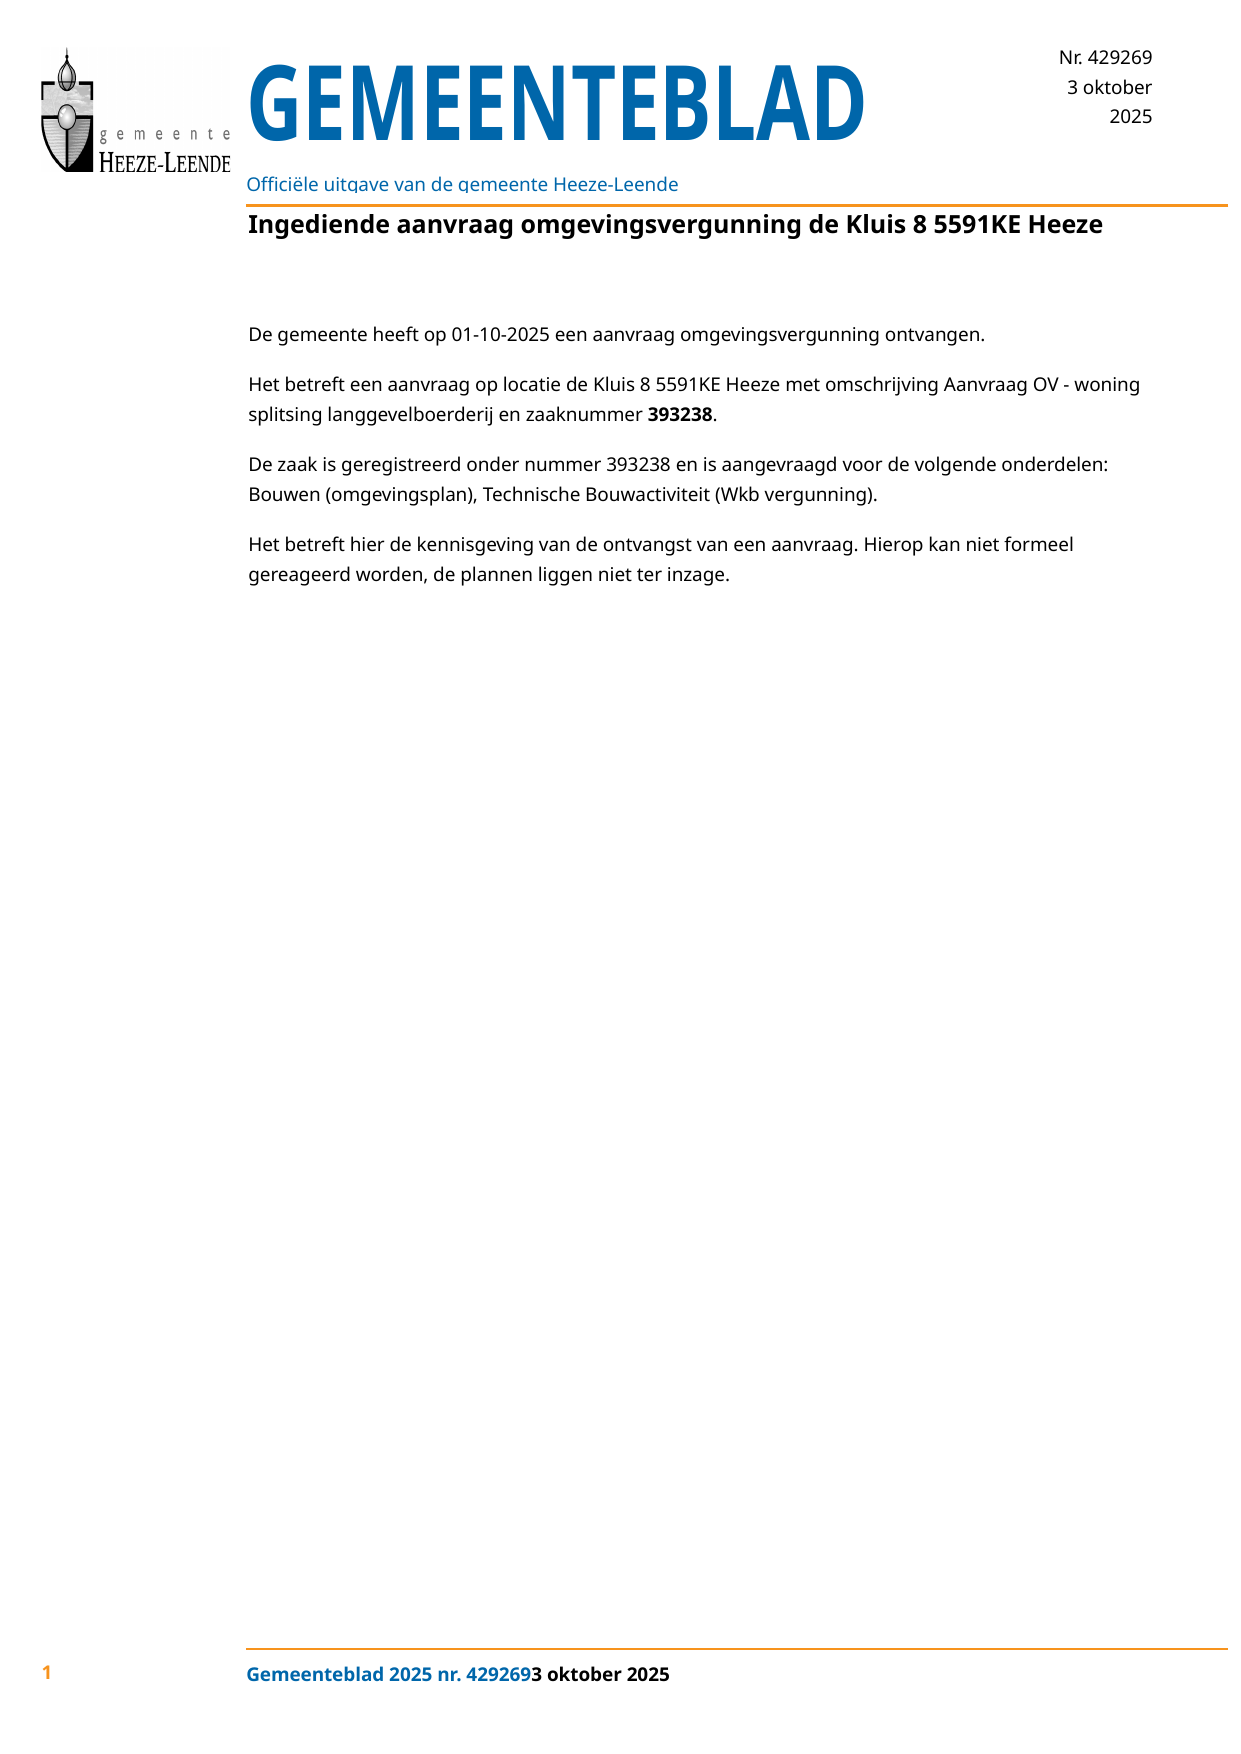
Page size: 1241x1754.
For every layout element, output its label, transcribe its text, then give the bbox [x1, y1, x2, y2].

text De gemeente heeft op 01-10-2025 een aanvraag omgevingsvergunning ontvangen. [248, 321, 1152, 346]
picture [41, 47, 231, 172]
text De zaak is geregistreerd onder nummer 393238 en is aangevraagd voor de volgende onderdelen: Bouwen (omgevingsplan), Technische Bouwactiviteit (Wkb vergunning). [248, 451, 1152, 506]
text Het betreft hier de kennisgeving van de ontvangst van een aanvraag. Hierop kan niet formeel gereageerd worden, de plannen liggen niet ter inzage. [248, 531, 1152, 586]
text Het betreft een aanvraag op locatie de Kluis 8 5591KE Heeze met omschrijving Aanvraag OV - woning splitsing langgevelboerderij en zaaknummer 393238. [248, 371, 1152, 426]
text Ingediende aanvraag omgevingsvergunning de Kluis 8 5591KE Heeze [248, 207, 1152, 241]
